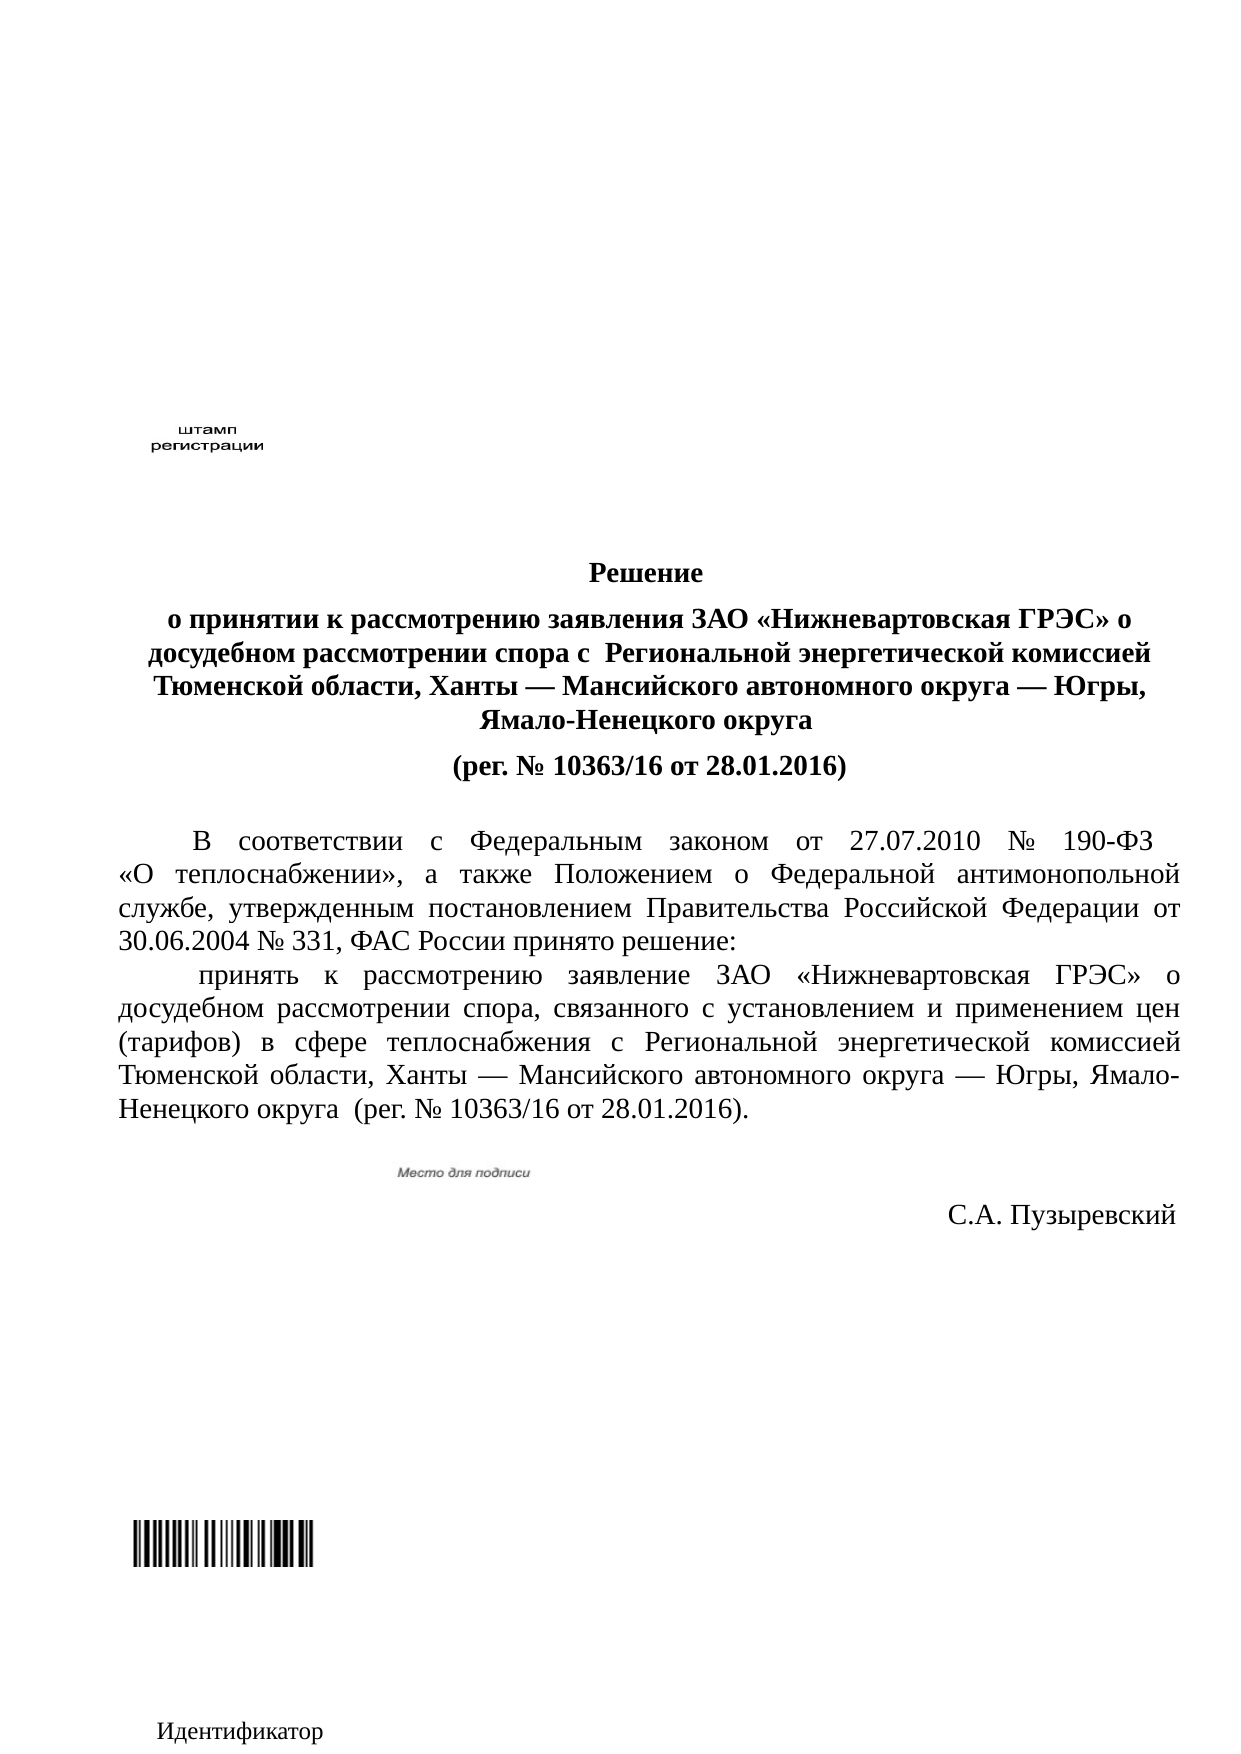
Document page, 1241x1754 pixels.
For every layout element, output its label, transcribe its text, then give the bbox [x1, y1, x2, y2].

text В соответствии с Федеральным законом от 27.07.2010 № 190-ФЗ «О теплоснабжении», а также Положением о Федеральной антимонопольной службе, утвержденным постановлением Правительства Российской Федерации от 30.06.2004 № 331, ФАС России принято решение: [118, 823, 1181, 957]
table_cell [118, 1389, 352, 1434]
text принять к рассмотрению заявление ЗАО «Нижневартовская ГРЭС» о досудебном рассмотрении спора, связанного с установлением и применением цен (тарифов) в сфере теплоснабжения с Региональной энергетической комиссией Тюменской области, Ханты — Мансийского автономного округа — Югры, Ямало-Ненецкого округа (рег. № 10363/16 от 28.01.2016). [118, 957, 1181, 1124]
text (рег. № 10363/16 от 28.01.2016) [118, 748, 1181, 781]
picture [118, 1520, 331, 1567]
table_cell [832, 1389, 1182, 1434]
table_cell [353, 1389, 832, 1434]
text о принятии к рассмотрению заявления ЗАО «Нижневартовская ГРЭС» о досудебном рассмотрении спора с Региональной энергетической комиссией Тюменской области, Ханты — Мансийского автономного округа — Югры, Ямало-Ненецкого округа [118, 601, 1181, 735]
picture [364, 1136, 553, 1216]
picture [140, 416, 270, 458]
text Решение [118, 555, 1181, 589]
table_header С.А. Пузыревский [832, 1125, 1182, 1389]
table_header [118, 1125, 352, 1389]
table_header [664, 118, 1181, 555]
table_header [353, 1125, 832, 1389]
